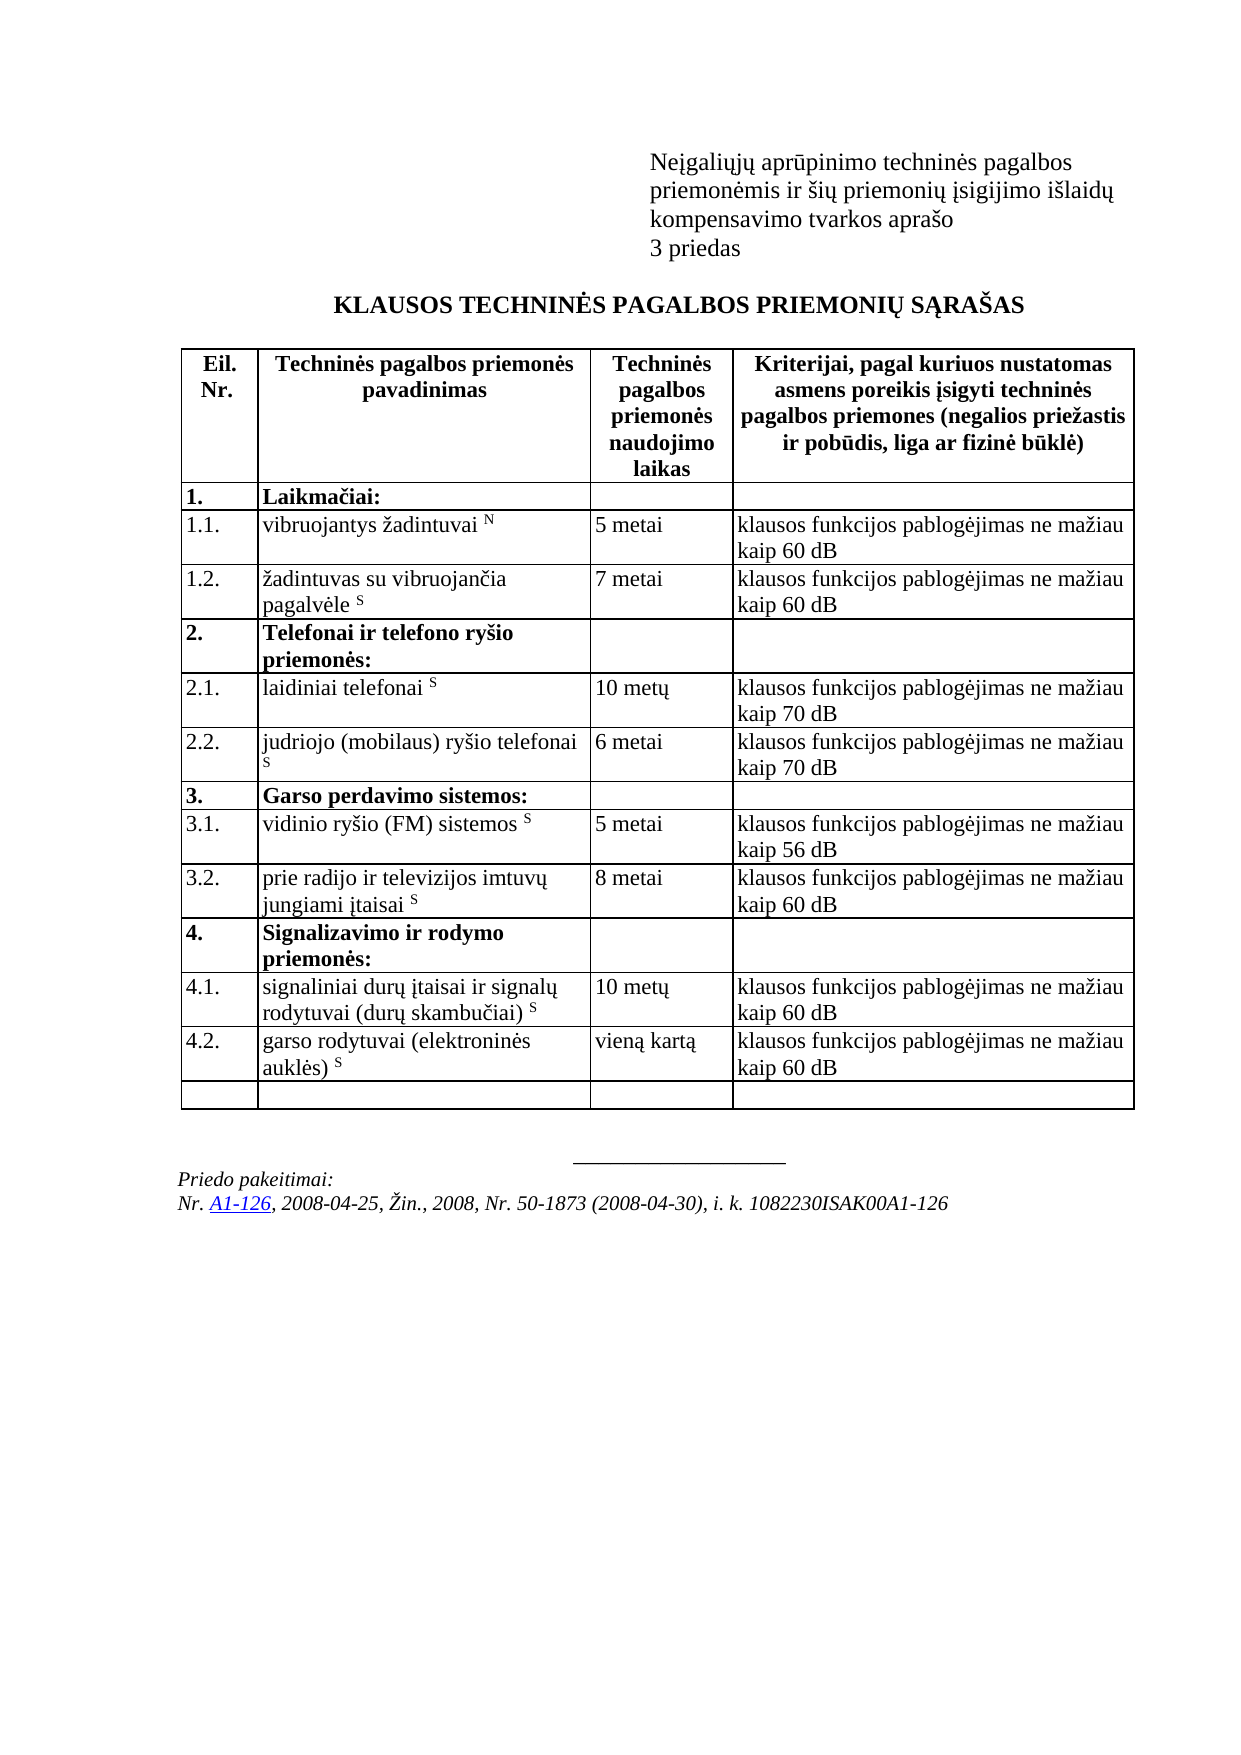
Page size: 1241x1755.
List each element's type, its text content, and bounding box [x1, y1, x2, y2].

table_cell laidiniai telefonai S [259, 674, 590, 726]
table_header Eil. Nr. [182, 350, 257, 481]
text Priedo pakeitimai: [177, 1167, 1181, 1191]
table_cell 5 metai [591, 810, 732, 863]
table_cell klausos funkcijos pablogėjimas ne mažiau kaip 56 dB [734, 810, 1133, 863]
table_cell [591, 1082, 732, 1108]
table_cell 10 metų [591, 973, 732, 1026]
table_cell klausos funkcijos pablogėjimas ne mažiau kaip 60 dB [734, 1027, 1133, 1080]
table_cell 7 metai [591, 565, 732, 618]
table_cell [734, 919, 1133, 971]
table_cell [734, 1082, 1133, 1108]
table_cell Signalizavimo ir rodymo priemonės: [259, 919, 590, 971]
text 3 priedas [649, 233, 1181, 262]
text Nr. A1-126, 2008-04-25, Žin., 2008, Nr. 50-1873 (2008-04-30), i. k. 1082230ISAK00A1-126 [177, 1191, 1181, 1215]
table_cell vidinio ryšio (FM) sistemos S [259, 810, 590, 863]
table_cell [591, 919, 732, 971]
table_cell klausos funkcijos pablogėjimas ne mažiau kaip 70 dB [734, 728, 1133, 781]
table_cell [591, 782, 732, 809]
table_cell žadintuvas su vibruojančia pagalvėle S [259, 565, 590, 618]
table_cell garso rodytuvai (elektroninės auklės) S [259, 1027, 590, 1080]
table_header Techninės pagalbos priemonės pavadinimas [259, 350, 590, 481]
text KLAUSOS TECHNINĖS PAGALBOS PRIEMONIŲ SĄRAŠAS [177, 291, 1181, 319]
table_cell 4.1. [182, 973, 257, 1026]
table_cell Laikmačiai: [259, 483, 590, 509]
table_cell 2.1. [182, 674, 257, 726]
table_cell 3.2. [182, 865, 257, 917]
table_cell 2. [182, 620, 257, 672]
table_cell 8 metai [591, 865, 732, 917]
table_cell 10 metų [591, 674, 732, 726]
table_cell prie radijo ir televizijos imtuvų jungiami įtaisai S [259, 865, 590, 917]
table_cell [734, 782, 1133, 809]
table_cell klausos funkcijos pablogėjimas ne mažiau kaip 70 dB [734, 674, 1133, 726]
table_cell [591, 483, 732, 509]
table_header Kriterijai, pagal kuriuos nustatomas asmens poreikis įsigyti techninės pagalbos priemones (negalios priežastis ir pobūdis, liga ar fizinė būklė) [734, 350, 1133, 481]
table_cell 1.2. [182, 565, 257, 618]
table_cell klausos funkcijos pablogėjimas ne mažiau kaip 60 dB [734, 865, 1133, 917]
table_cell 4. [182, 919, 257, 971]
text Neįgaliųjų aprūpinimo techninės pagalbos [649, 147, 1181, 176]
table_cell 1. [182, 483, 257, 509]
table_cell 2.2. [182, 728, 257, 781]
table_cell signaliniai durų įtaisai ir signalų rodytuvai (durų skambučiai) S [259, 973, 590, 1026]
table_cell judriojo (mobilaus) ryšio telefonai S [259, 728, 590, 781]
text _________________ [177, 1138, 1181, 1167]
table_cell 3. [182, 782, 257, 809]
table_cell [259, 1082, 590, 1108]
table_cell vibruojantys žadintuvai N [259, 511, 590, 564]
table_cell vieną kartą [591, 1027, 732, 1080]
table_cell [734, 483, 1133, 509]
table_header Techninės pagalbos priemonės naudojimo laikas [591, 350, 732, 481]
table_cell [591, 620, 732, 672]
table_cell [182, 1082, 257, 1108]
table_cell [734, 620, 1133, 672]
table_cell Garso perdavimo sistemos: [259, 782, 590, 809]
table_cell 4.2. [182, 1027, 257, 1080]
table_cell 6 metai [591, 728, 732, 781]
text priemonėmis ir šių priemonių įsigijimo išlaidų [649, 176, 1181, 204]
table_cell Telefonai ir telefono ryšio priemonės: [259, 620, 590, 672]
table_cell 1.1. [182, 511, 257, 564]
table_cell klausos funkcijos pablogėjimas ne mažiau kaip 60 dB [734, 565, 1133, 618]
table_cell klausos funkcijos pablogėjimas ne mažiau kaip 60 dB [734, 973, 1133, 1026]
table_cell 5 metai [591, 511, 732, 564]
table_cell 3.1. [182, 810, 257, 863]
text kompensavimo tvarkos aprašo [649, 204, 1181, 233]
table_cell klausos funkcijos pablogėjimas ne mažiau kaip 60 dB [734, 511, 1133, 564]
